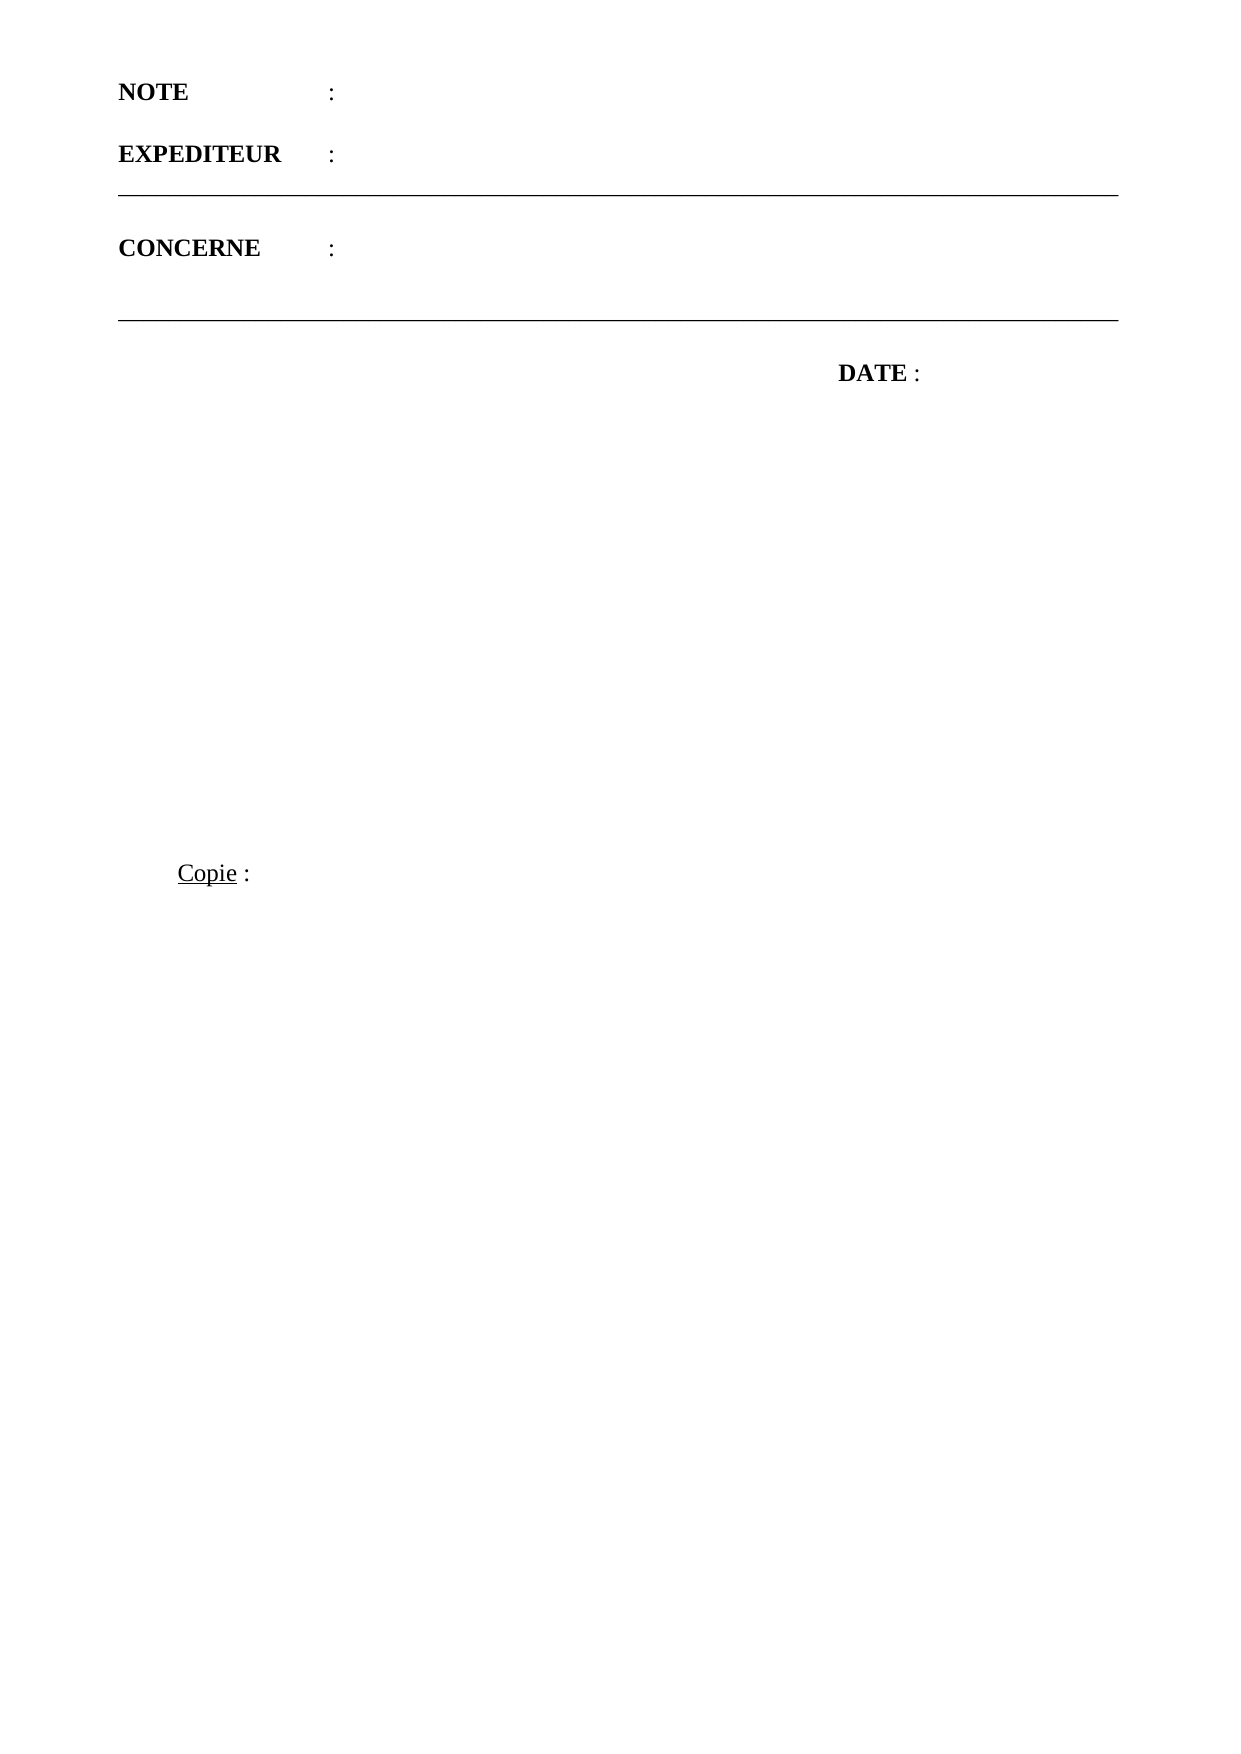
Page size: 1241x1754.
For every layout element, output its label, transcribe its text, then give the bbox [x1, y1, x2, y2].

text ________________________________________________________________________________ [118, 294, 1169, 325]
text NOTE : [118, 75, 1169, 106]
text DATE : [118, 356, 1169, 387]
text CONCERNE : [118, 231, 1169, 262]
text Copie : [177, 856, 1075, 887]
text ________________________________________________________________________________ [118, 169, 1169, 200]
text EXPEDITEUR : [118, 137, 1169, 169]
